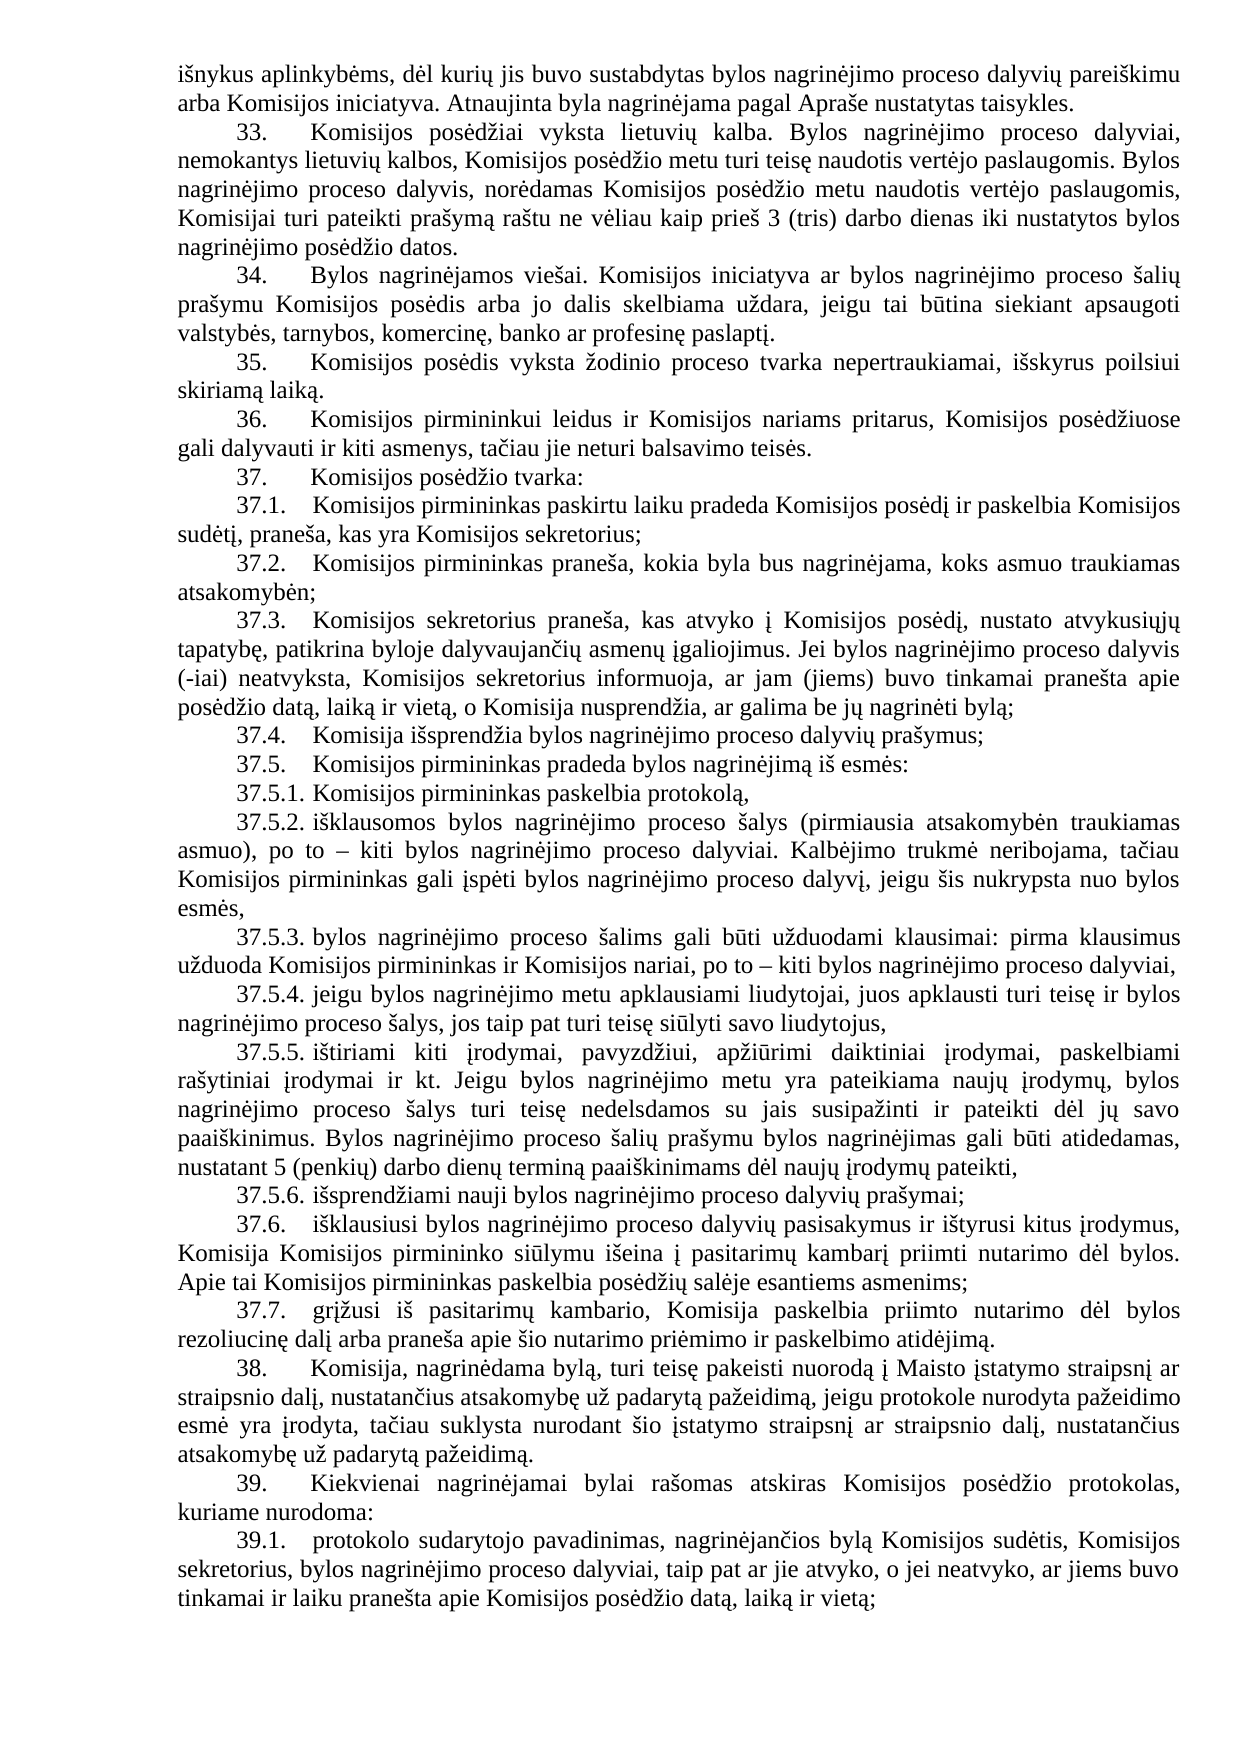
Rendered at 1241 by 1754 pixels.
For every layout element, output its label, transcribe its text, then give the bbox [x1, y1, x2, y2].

text 37. Komisijos posėdžio tvarka: [177, 462, 1181, 490]
text 37.1. Komisijos pirmininkas paskirtu laiku pradeda Komisijos posėdį ir paskelbia Komisijos sudėtį, praneša, kas yra Komisijos sekretorius; [177, 490, 1181, 548]
text 34. Bylos nagrinėjamos viešai. Komisijos iniciatyva ar bylos nagrinėjimo proceso šalių prašymu Komisijos posėdis arba jo dalis skelbiama uždara, jeigu tai būtina siekiant apsaugoti valstybės, tarnybos, komercinę, banko ar profesinę paslaptį. [177, 260, 1181, 347]
text 37.4. Komisija išsprendžia bylos nagrinėjimo proceso dalyvių prašymus; [177, 720, 1181, 749]
text 39. Kiekvienai nagrinėjamai bylai rašomas atskiras Komisijos posėdžio protokolas, kuriame nurodoma: [177, 1468, 1181, 1525]
text 37.6. išklausiusi bylos nagrinėjimo proceso dalyvių pasisakymus ir ištyrusi kitus įrodymus, Komisija Komisijos pirmininko siūlymu išeina į pasitarimų kambarį priimti nutarimo dėl bylos. Apie tai Komisijos pirmininkas paskelbia posėdžių salėje esantiems asmenims; [177, 1209, 1181, 1295]
text 37.5. Komisijos pirmininkas pradeda bylos nagrinėjimą iš esmės: [177, 749, 1181, 778]
text 36. Komisijos pirmininkui leidus ir Komisijos nariams pritarus, Komisijos posėdžiuose gali dalyvauti ir kiti asmenys, tačiau jie neturi balsavimo teisės. [177, 404, 1181, 462]
text 37.5.2. išklausomos bylos nagrinėjimo proceso šalys (pirmiausia atsakomybėn traukiamas asmuo), po to – kiti bylos nagrinėjimo proceso dalyviai. Kalbėjimo trukmė neribojama, tačiau Komisijos pirmininkas gali įspėti bylos nagrinėjimo proceso dalyvį, jeigu šis nukrypsta nuo bylos esmės, [177, 807, 1181, 922]
text 35. Komisijos posėdis vyksta žodinio proceso tvarka nepertraukiamai, išskyrus poilsiui skiriamą laiką. [177, 347, 1181, 404]
text 37.5.3. bylos nagrinėjimo proceso šalims gali būti užduodami klausimai: pirma klausimus užduoda Komisijos pirmininkas ir Komisijos nariai, po to – kiti bylos nagrinėjimo proceso dalyviai, [177, 922, 1181, 979]
text 37.5.5. ištiriami kiti įrodymai, pavyzdžiui, apžiūrimi daiktiniai įrodymai, paskelbiami rašytiniai įrodymai ir kt. Jeigu bylos nagrinėjimo metu yra pateikiama naujų įrodymų, bylos nagrinėjimo proceso šalys turi teisę nedelsdamos su jais susipažinti ir pateikti dėl jų savo paaiškinimus. Bylos nagrinėjimo proceso šalių prašymu bylos nagrinėjimas gali būti atidedamas, nustatant 5 (penkių) darbo dienų terminą paaiškinimams dėl naujų įrodymų pateikti, [177, 1037, 1181, 1180]
text 37.2. Komisijos pirmininkas praneša, kokia byla bus nagrinėjama, koks asmuo traukiamas atsakomybėn; [177, 548, 1181, 605]
text 37.5.4. jeigu bylos nagrinėjimo metu apklausiami liudytojai, juos apklausti turi teisę ir bylos nagrinėjimo proceso šalys, jos taip pat turi teisę siūlyti savo liudytojus, [177, 979, 1181, 1037]
text 37.5.1. Komisijos pirmininkas paskelbia protokolą, [177, 778, 1181, 807]
text 37.7. grįžusi iš pasitarimų kambario, Komisija paskelbia priimto nutarimo dėl bylos rezoliucinę dalį arba praneša apie šio nutarimo priėmimo ir paskelbimo atidėjimą. [177, 1295, 1181, 1353]
text 37.3. Komisijos sekretorius praneša, kas atvyko į Komisijos posėdį, nustato atvykusiųjų tapatybę, patikrina byloje dalyvaujančių asmenų įgaliojimus. Jei bylos nagrinėjimo proceso dalyvis (-iai) neatvyksta, Komisijos sekretorius informuoja, ar jam (jiems) buvo tinkamai pranešta apie posėdžio datą, laiką ir vietą, o Komisija nusprendžia, ar galima be jų nagrinėti bylą; [177, 605, 1181, 720]
text išnykus aplinkybėms, dėl kurių jis buvo sustabdytas bylos nagrinėjimo proceso dalyvių pareiškimu arba Komisijos iniciatyva. Atnaujinta byla nagrinėjama pagal Apraše nustatytas taisykles. [177, 59, 1181, 117]
text 38. Komisija, nagrinėdama bylą, turi teisę pakeisti nuorodą į Maisto įstatymo straipsnį ar straipsnio dalį, nustatančius atsakomybę už padarytą pažeidimą, jeigu protokole nurodyta pažeidimo esmė yra įrodyta, tačiau suklysta nurodant šio įstatymo straipsnį ar straipsnio dalį, nustatančius atsakomybę už padarytą pažeidimą. [177, 1353, 1181, 1468]
text 33. Komisijos posėdžiai vyksta lietuvių kalba. Bylos nagrinėjimo proceso dalyviai, nemokantys lietuvių kalbos, Komisijos posėdžio metu turi teisę naudotis vertėjo paslaugomis. Bylos nagrinėjimo proceso dalyvis, norėdamas Komisijos posėdžio metu naudotis vertėjo paslaugomis, Komisijai turi pateikti prašymą raštu ne vėliau kaip prieš 3 (tris) darbo dienas iki nustatytos bylos nagrinėjimo posėdžio datos. [177, 117, 1181, 260]
text 39.1. protokolo sudarytojo pavadinimas, nagrinėjančios bylą Komisijos sudėtis, Komisijos sekretorius, bylos nagrinėjimo proceso dalyviai, taip pat ar jie atvyko, o jei neatvyko, ar jiems buvo tinkamai ir laiku pranešta apie Komisijos posėdžio datą, laiką ir vietą; [177, 1525, 1181, 1612]
text 37.5.6. išsprendžiami nauji bylos nagrinėjimo proceso dalyvių prašymai; [177, 1180, 1181, 1209]
